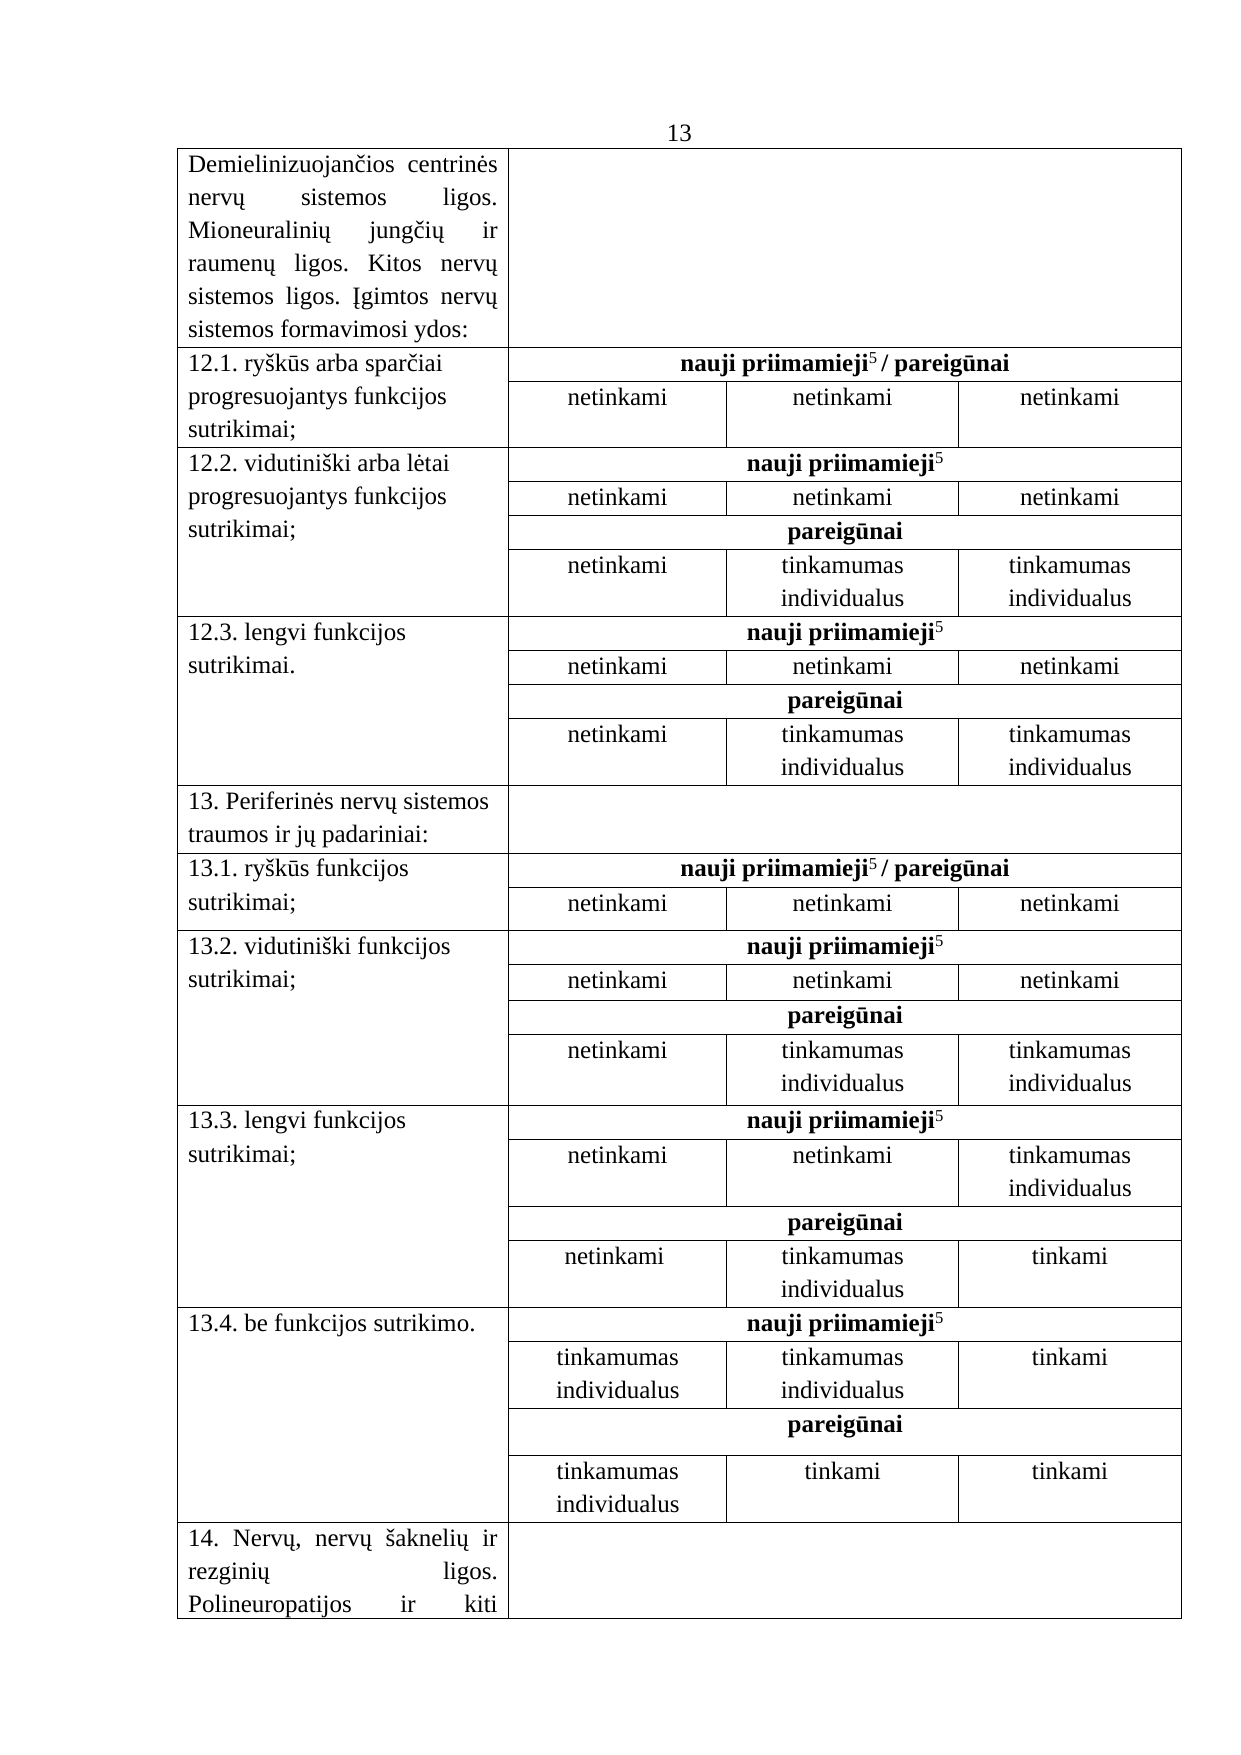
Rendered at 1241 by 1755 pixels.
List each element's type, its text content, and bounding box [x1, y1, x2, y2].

table_cell tinkamumas individualus [727, 1241, 958, 1307]
table_cell tinkami [959, 1241, 1181, 1307]
table_cell netinkami [727, 888, 958, 930]
table_cell tinkamumas individualus [509, 1342, 726, 1408]
table_cell netinkami [509, 651, 726, 684]
table_cell 12.3. lengvi funkcijos sutrikimai. [178, 617, 508, 785]
table_cell netinkami [959, 888, 1181, 930]
table_cell Demielinizuojančios centrinės nervų sistemos ligos. Mioneuralinių jungčių ir raumenų ligos. Kitos nervų sistemos ligos. Įgimtos nervų sistemos formavimosi ydos: [178, 149, 508, 347]
table_cell tinkamumas individualus [727, 550, 958, 616]
table_cell pareigūnai [509, 1207, 1181, 1240]
table_cell netinkami [727, 1140, 958, 1206]
table_cell tinkamumas individualus [727, 1035, 958, 1104]
table_cell netinkami [727, 382, 958, 447]
table_cell tinkami [727, 1456, 958, 1522]
table_cell netinkami [509, 1140, 726, 1206]
table_cell netinkami [509, 550, 726, 616]
table_cell 13.4. be funkcijos sutrikimo. [178, 1308, 508, 1522]
table_cell nauji priimamieji5 / pareigūnai [509, 348, 1181, 381]
table_cell [509, 786, 1181, 852]
table_cell [509, 1523, 1181, 1618]
table_cell netinkami [509, 965, 726, 999]
table_cell pareigūnai [509, 1001, 1181, 1034]
table_cell tinkamumas individualus [727, 1342, 958, 1408]
table_cell pareigūnai [509, 1409, 1181, 1455]
table_cell netinkami [509, 482, 726, 515]
table_cell pareigūnai [509, 685, 1181, 718]
table_cell 13.2. vidutiniški funkcijos sutrikimai; [178, 931, 508, 1104]
table_cell 12.2. vidutiniški arba lėtai progresuojantys funkcijos sutrikimai; [178, 448, 508, 616]
table_cell tinkamumas individualus [727, 719, 958, 785]
table_cell netinkami [509, 888, 726, 930]
table_cell netinkami [509, 1241, 726, 1307]
table_cell 13.3. lengvi funkcijos sutrikimai; [178, 1106, 508, 1307]
table_cell tinkamumas individualus [509, 1456, 726, 1522]
table_cell pareigūnai [509, 516, 1181, 549]
table_cell netinkami [727, 965, 958, 999]
table_cell netinkami [959, 651, 1181, 684]
table_cell nauji priimamieji5 [509, 1106, 1181, 1139]
table_cell netinkami [959, 482, 1181, 515]
table_cell nauji priimamieji5 [509, 448, 1181, 481]
table_cell tinkamumas individualus [959, 1035, 1181, 1104]
table_cell netinkami [959, 965, 1181, 999]
table_cell [509, 149, 1181, 347]
table_cell 13.1. ryškūs funkcijos sutrikimai; [178, 854, 508, 930]
table_cell 13. Periferinės nervų sistemos traumos ir jų padariniai: [178, 786, 508, 852]
table_cell netinkami [727, 482, 958, 515]
table_cell tinkami [959, 1342, 1181, 1408]
table_cell netinkami [509, 1035, 726, 1104]
table_cell tinkamumas individualus [959, 1140, 1181, 1206]
table_cell nauji priimamieji5 / pareigūnai [509, 854, 1181, 887]
table_cell netinkami [509, 719, 726, 785]
table_cell netinkami [959, 382, 1181, 447]
table_cell nauji priimamieji5 [509, 1308, 1181, 1341]
table_cell netinkami [509, 382, 726, 447]
table_cell tinkamumas individualus [959, 550, 1181, 616]
table_cell netinkami [727, 651, 958, 684]
table_cell tinkami [959, 1456, 1181, 1522]
table_cell 12.1. ryškūs arba sparčiai progresuojantys funkcijos sutrikimai; [178, 348, 508, 447]
table_cell tinkamumas individualus [959, 719, 1181, 785]
table_cell 14. Nervų, nervų šaknelių ir rezginių ligos. Polineuropatijos ir kiti [178, 1523, 508, 1618]
table_cell nauji priimamieji5 [509, 617, 1181, 650]
table_cell nauji priimamieji5 [509, 931, 1181, 964]
